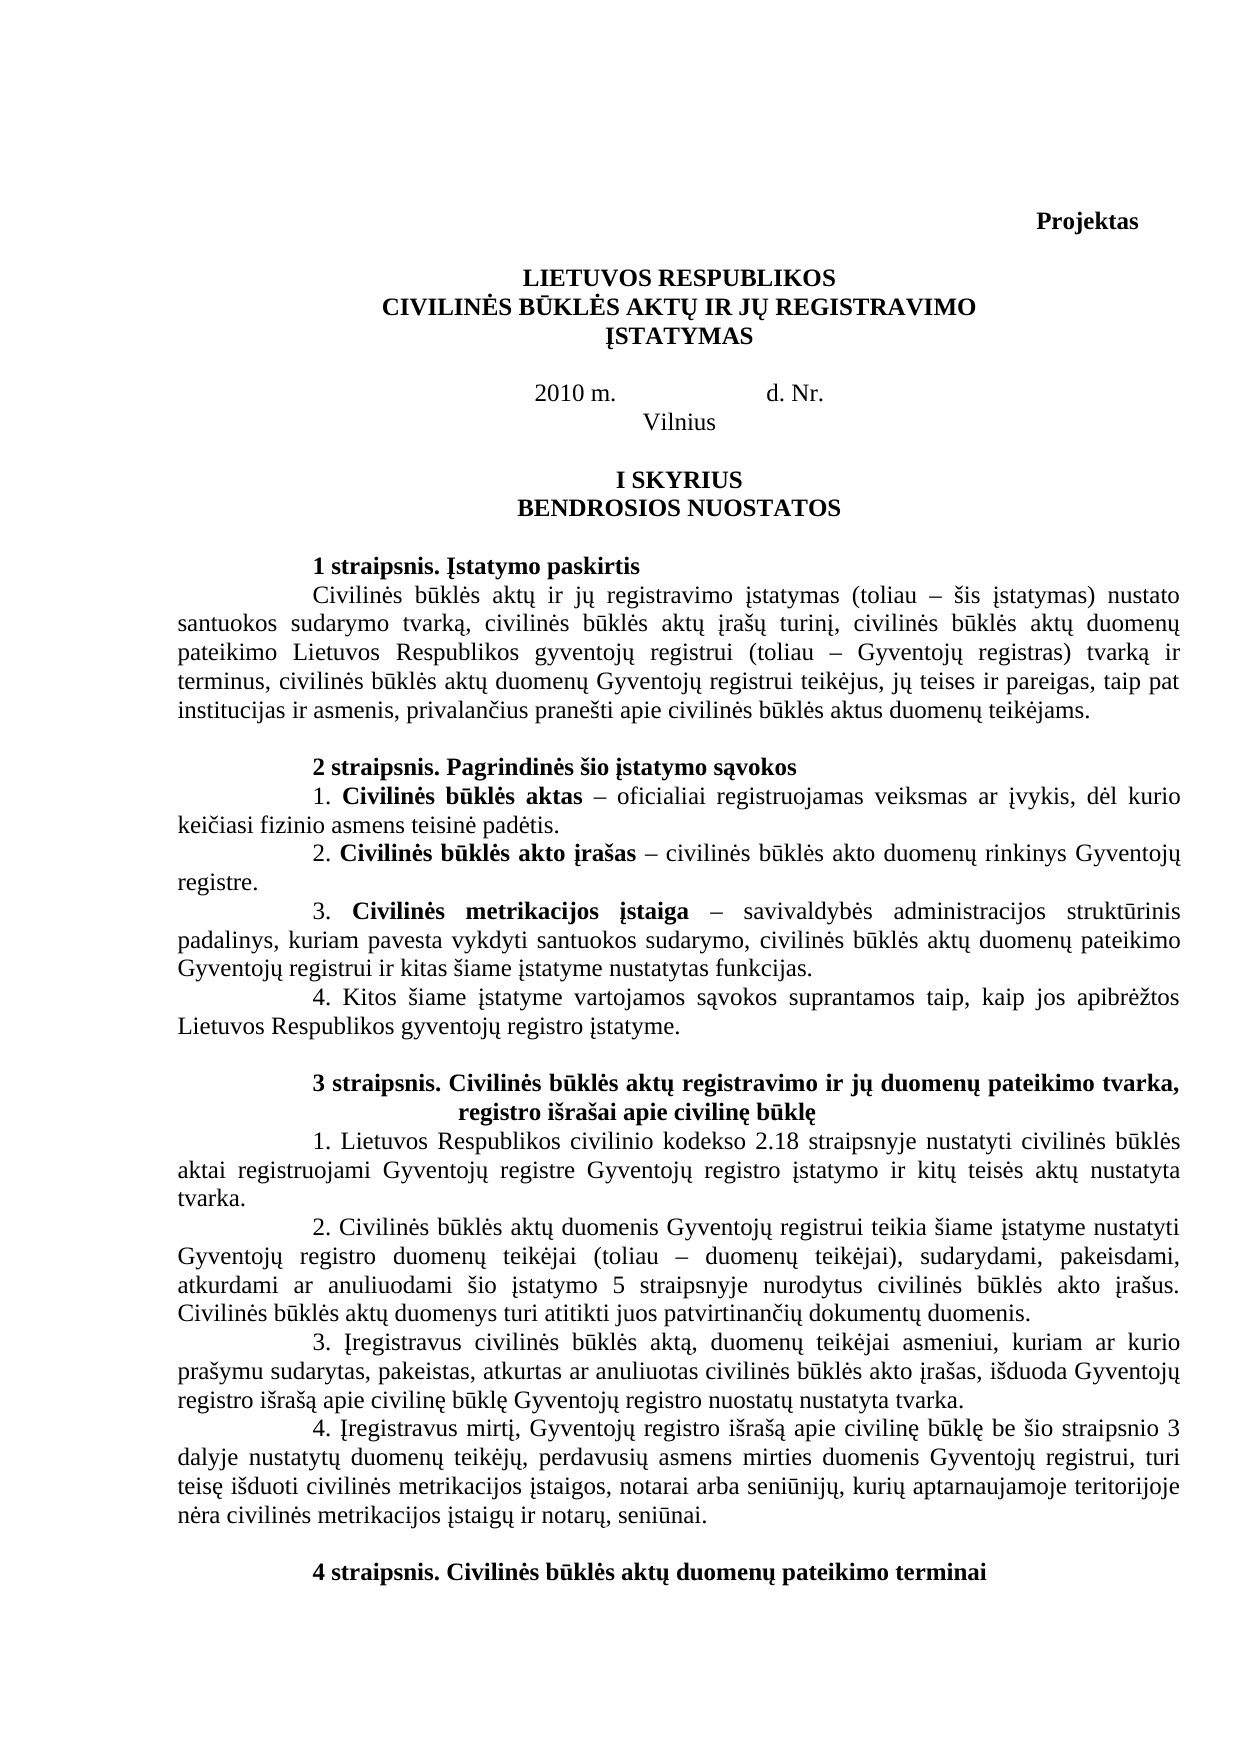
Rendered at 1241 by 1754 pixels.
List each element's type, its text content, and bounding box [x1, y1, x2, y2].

text 1. Lietuvos Respublikos civilinio kodekso 2.18 straipsnyje nustatyti civilinės būklės aktai registruojami Gyventojų registre Gyventojų registro įstatymo ir kitų teisės aktų nustatyta tvarka. [177, 1126, 1181, 1212]
text 2010 m. d. Nr. [177, 378, 1181, 407]
text BENDROSIOS NUOSTATOS [177, 493, 1181, 522]
text 2 straipsnis. Pagrindinės šio įstatymo sąvokos [312, 752, 1181, 781]
text 4 straipsnis. Civilinės būklės aktų duomenų pateikimo terminai [177, 1557, 1181, 1586]
text 3. Įregistravus civilinės būklės aktą, duomenų teikėjai asmeniui, kuriam ar kurio prašymu sudarytas, pakeistas, atkurtas ar anuliuotas civilinės būklės akto įrašas, išduoda Gyventojų registro išrašą apie civilinę būklę Gyventojų registro nuostatų nustatyta tvarka. [177, 1327, 1181, 1413]
text 3. Civilinės metrikacijos įstaiga – savivaldybės administracijos struktūrinis padalinys, kuriam pavesta vykdyti santuokos sudarymo, civilinės būklės aktų duomenų pateikimo Gyventojų registrui ir kitas šiame įstatyme nustatytas funkcijas. [177, 896, 1181, 982]
text 1 straipsnis. Įstatymo paskirtis [177, 551, 1181, 580]
text 4. Įregistravus mirtį, Gyventojų registro išrašą apie civilinę būklę be šio straipsnio 3 dalyje nustatytų duomenų teikėjų, perdavusių asmens mirties duomenis Gyventojų registrui, turi teisę išduoti civilinės metrikacijos įstaigos, notarai arba seniūnijų, kurių aptarnaujamoje teritorijoje nėra civilinės metrikacijos įstaigų ir notarų, seniūnai. [177, 1413, 1181, 1528]
text I SKYRIUS [177, 465, 1181, 493]
text 2. Civilinės būklės akto įrašas – civilinės būklės akto duomenų rinkinys Gyventojų registre. [177, 838, 1181, 896]
text 1. Civilinės būklės aktas – oficialiai registruojamas veiksmas ar įvykis, dėl kurio keičiasi fizinio asmens teisinė padėtis. [177, 781, 1181, 838]
text Civilinės būklės aktų ir jų registravimo įstatymas (toliau – šis įstatymas) nustato santuokos sudarymo tvarką, civilinės būklės aktų įrašų turinį, civilinės būklės aktų duomenų pateikimo Lietuvos Respublikos gyventojų registrui (toliau – Gyventojų registras) tvarką ir terminus, civilinės būklės aktų duomenų Gyventojų registrui teikėjus, jų teises ir pareigas, taip pat institucijas ir asmenis, privalančius pranešti apie civilinės būklės aktus duomenų teikėjams. [177, 580, 1181, 723]
text Vilnius [177, 407, 1181, 436]
text CIVILINĖS BŪKLĖS AKTŲ IR JŲ REGISTRAVIMO [177, 292, 1181, 321]
text Projektas [852, 206, 1181, 235]
text 2. Civilinės būklės aktų duomenis Gyventojų registrui teikia šiame įstatyme nustatyti Gyventojų registro duomenų teikėjai (toliau – duomenų teikėjai), sudarydami, pakeisdami, atkurdami ar anuliuodami šio įstatymo 5 straipsnyje nurodytus civilinės būklės akto įrašus. Civilinės būklės aktų duomenys turi atitikti juos patvirtinančių dokumentų duomenis. [177, 1212, 1181, 1327]
text 4. Kitos šiame įstatyme vartojamos sąvokos suprantamos taip, kaip jos apibrėžtos Lietuvos Respublikos gyventojų registro įstatyme. [177, 982, 1181, 1040]
text LIETUVOS RESPUBLIKOS [177, 263, 1181, 292]
text 3 straipsnis. Civilinės būklės aktų registravimo ir jų duomenų pateikimo tvarka, registro išrašai apie civilinę būklę [312, 1068, 1181, 1126]
text ĮSTATYMAS [177, 321, 1181, 350]
